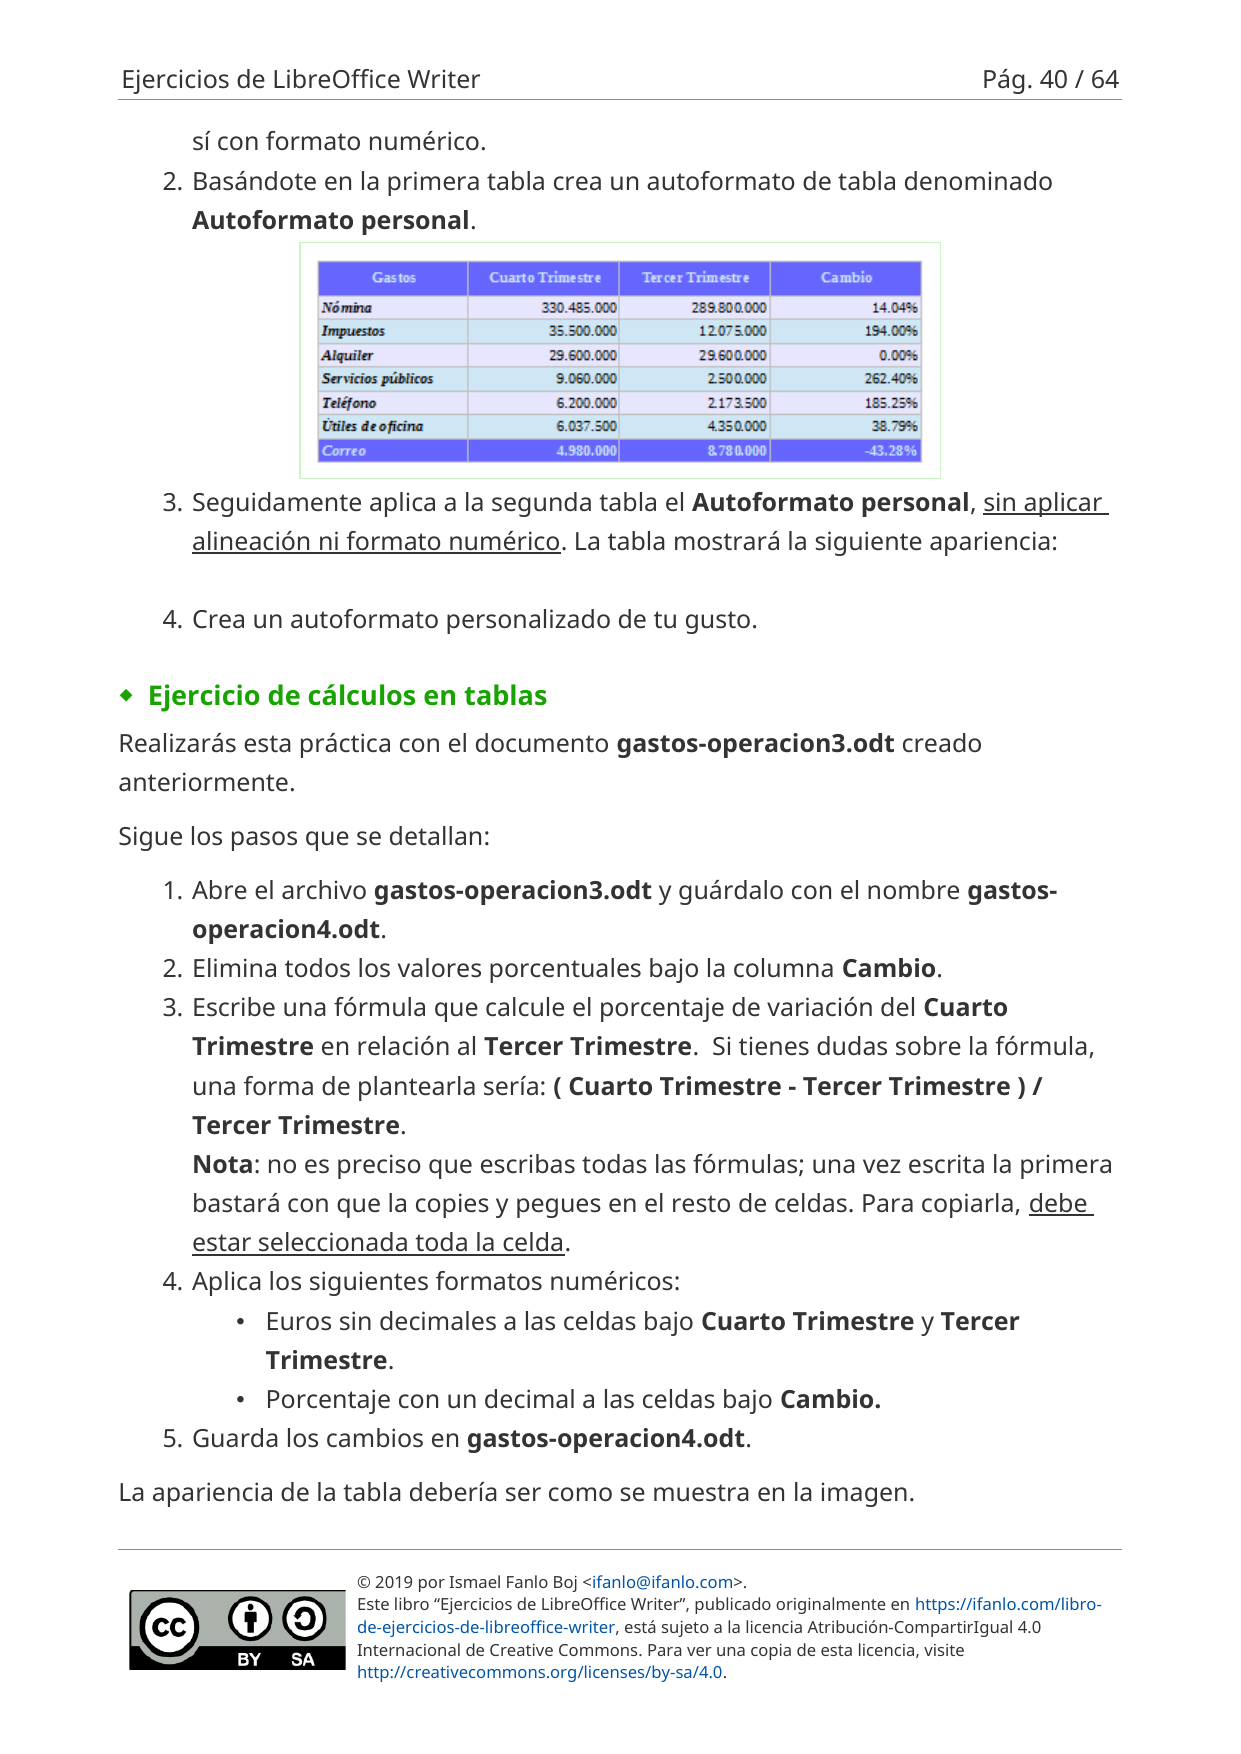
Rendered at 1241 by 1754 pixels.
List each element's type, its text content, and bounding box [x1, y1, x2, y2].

text Realizarás esta práctica con el documento gastos-operacion3.odt creado anteriormente. [118, 726, 1122, 799]
subtitle Ejercicio de cálculos en tablas [118, 676, 1122, 713]
text Sigue los pasos que se detallan: [118, 819, 1122, 853]
list Guarda los cambios en gastos-operacion4.odt. [162, 1421, 1122, 1455]
list Porcentaje con un decimal a las celdas bajo Cambio. [236, 1382, 1122, 1416]
list Abre el archivo gastos-operacion3.odt y guárdalo con el nombre gastos-operacion4.odt. [162, 872, 1122, 946]
list Euros sin decimales a las celdas bajo Cuarto Trimestre y Tercer Trimestre. [236, 1303, 1122, 1376]
list Aplica los siguientes formatos numéricos: [162, 1264, 1122, 1298]
list Elimina todos los valores porcentuales bajo la columna Cambio. [162, 951, 1122, 985]
list Basándote en la primera tabla crea un autoformato de tabla denominado Autoformato personal. [162, 163, 1122, 236]
list Crea un autoformato personalizado de tu gusto. [162, 602, 1122, 636]
list Escribe una fórmula que calcule el porcentaje de variación del Cuarto Trimestre en relación al Tercer Trimestre. Si tienes dudas sobre la fórmula, una forma de plantearla sería: ( Cuarto Trimestre - Tercer Trimestre ) / Tercer Trimestre. Nota: no es preciso que escribas todas las fórmulas; una vez escrita la primera bastará con que la copies y pegues en el resto de celdas. Para copiarla, debe estar seleccionada toda la celda. [162, 990, 1122, 1259]
list sí con formato numérico. [162, 124, 1122, 158]
picture [129, 1590, 346, 1670]
picture [303, 245, 937, 476]
text La apariencia de la tabla debería ser como se muestra en la imagen. [118, 1474, 1122, 1508]
list Seguidamente aplica a la segunda tabla el Autoformato personal, sin aplicar alineación ni formato numérico. La tabla mostrará la siguiente apariencia: [162, 242, 1122, 597]
